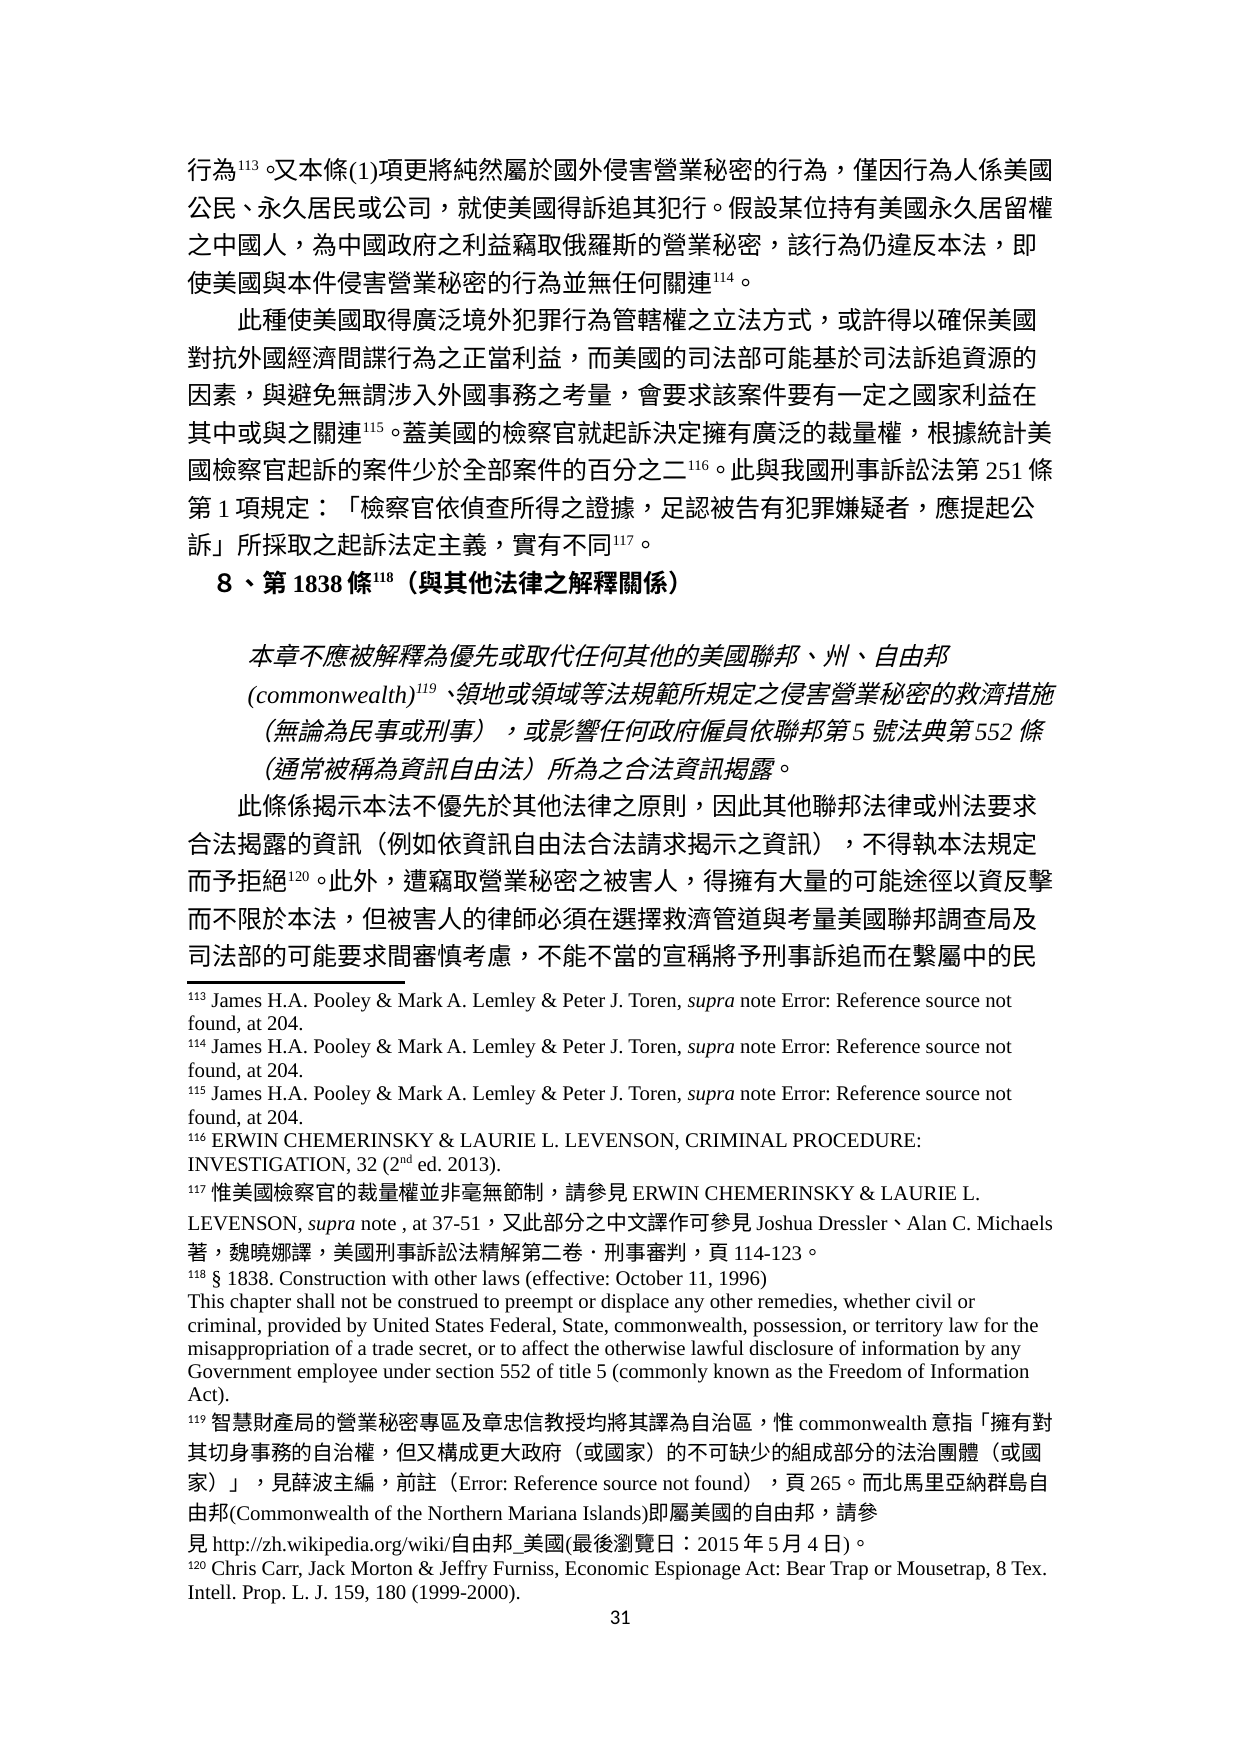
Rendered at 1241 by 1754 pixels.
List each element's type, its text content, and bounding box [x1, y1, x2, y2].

text James H.A. Pooley & Mark A. Lemley & Peter J. Toren, supra note 錯誤：找不到參照來源, at 204. [187, 988, 1053, 1035]
text Chris Carr, Jack Morton & Jeffry Furniss, Economic Espionage Act: Bear Trap or Mousetrap, 8 Tex. Intell. Prop. L. J. 159, 180 (1999-2000). [187, 1557, 1053, 1604]
text 智慧財產局的營業秘密專區及章忠信教授均將其譯為自治區，惟commonwealth意指「擁有對其切身事務的自治權，但又構成更大政府（或國家）的不可缺少的組成部分的法治團體（或國家）」，見薛波主編，前註（錯誤：找不到參照來源），頁265。而北馬里亞納群島自由邦(Commonwealth of the Northern Mariana Islands)即屬美國的自由邦，請參見http://zh.wikipedia.org/wiki/自由邦_美國(最後瀏覽日：2015年5月4日)。 [187, 1406, 1053, 1557]
text 惟美國檢察官的裁量權並非毫無節制，請參見ERWIN CHEMERINSKY & LAURIE L. LEVENSON, supra note , at 37-51，又此部分之中文譯作可參見Joshua Dressler、Alan C. Michaels著，魏曉娜譯，美國刑事訴訟法精解第二卷．刑事審判，頁114-123。 [187, 1176, 1053, 1267]
text James H.A. Pooley & Mark A. Lemley & Peter J. Toren, supra note 錯誤：找不到參照來源, at 204. [187, 1082, 1053, 1129]
text ERWIN CHEMERINSKY & LAURIE L. LEVENSON, CRIMINAL PROCEDURE: INVESTIGATION, 32 (2nd ed. 2013). [187, 1129, 1053, 1176]
text This chapter shall not be construed to preempt or displace any other remedies, whether civil or criminal, provided by United States Federal, State, commonwealth, possession, or territory law for the misappropriation of a trade secret, or to affect the otherwise lawful disclosure of information by any Government employee under section 552 of title 5 (commonly known as the Freedom of Information Act). [187, 1290, 1053, 1406]
text 此條係揭示本法不優先於其他法律之原則，因此其他聯邦法律或州法要求合法揭露的資訊（例如依資訊自由法合法請求揭示之資訊），不得執本法規定而予拒絕。此外，遭竊取營業秘密之被害人，得擁有大量的可能途徑以資反擊而不限於本法，但被害人的律師必須在選擇救濟管道與考量美國聯邦調查局及司法部的可能要求間審慎考慮，不能不當的宣稱將予刑事訴追而在繫屬中的民 [187, 786, 1053, 974]
text 此種使美國取得廣泛境外犯罪行為管轄權之立法方式，或許得以確保美國對抗外國經濟間諜行為之正當利益，而美國的司法部可能基於司法訴追資源的因素，與避免無謂涉入外國事務之考量，會要求該案件要有一定之國家利益在其中或與之關連。蓋美國的檢察官就起訴決定擁有廣泛的裁量權，根據統計美國檢察官起訴的案件少於全部案件的百分之二。此與我國刑事訴訟法第251條第1項規定：「檢察官依偵查所得之證據，足認被告有犯罪嫌疑者，應提起公訴」所採取之起訴法定主義，實有不同。 [187, 300, 1053, 562]
text 本章不應被解釋為優先或取代任何其他的美國聯邦、州、自由邦(commonwealth)、領地或領域等法規範所規定之侵害營業秘密的救濟措施（無論為民事或刑事），或影響任何政府僱員依聯邦第5號法典第552條（通常被稱為資訊自由法）所為之合法資訊揭露。 [247, 636, 1053, 786]
subtitle ８、第1838條（與其他法律之解釋關係） [187, 562, 1053, 600]
text § 1838. Construction with other laws (effective: October 11, 1996) [187, 1267, 1053, 1290]
text James H.A. Pooley & Mark A. Lemley & Peter J. Toren, supra note 錯誤：找不到參照來源, at 204. [187, 1035, 1053, 1082]
text 本條所納入美國境外犯罪行為之範圍甚廣，使本法不只適用在行為表現完全在美國境內的行為，亦兼含對國外之密謀詭計，而犯罪之促成行為發生於美國境內者。這種立法目的是為了達到扼止諸多發生在美國境外的國外經濟間諜行為，但也造成本條的射程範圍含括不少本質上純屬外國事務的行為。例如假設阿爾及利亞政府透過經濟間諜，取得屬於突尼西亞公司的營業秘密，只要犯罪之促成行為發生在美國境內，該經濟間諜行為即違反本法規定，使美國得訴追此行為。又本條(1)項更將純然屬於國外侵害營業秘密的行為，僅因行為人係美國公民、永久居民或公司，就使美國得訴追其犯行。假設某位持有美國永久居留權之中國人，為中國政府之利益竊取俄羅斯的營業秘密，該行為仍違反本法，即使美國與本件侵害營業秘密的行為並無任何關連。 [187, 150, 1053, 300]
